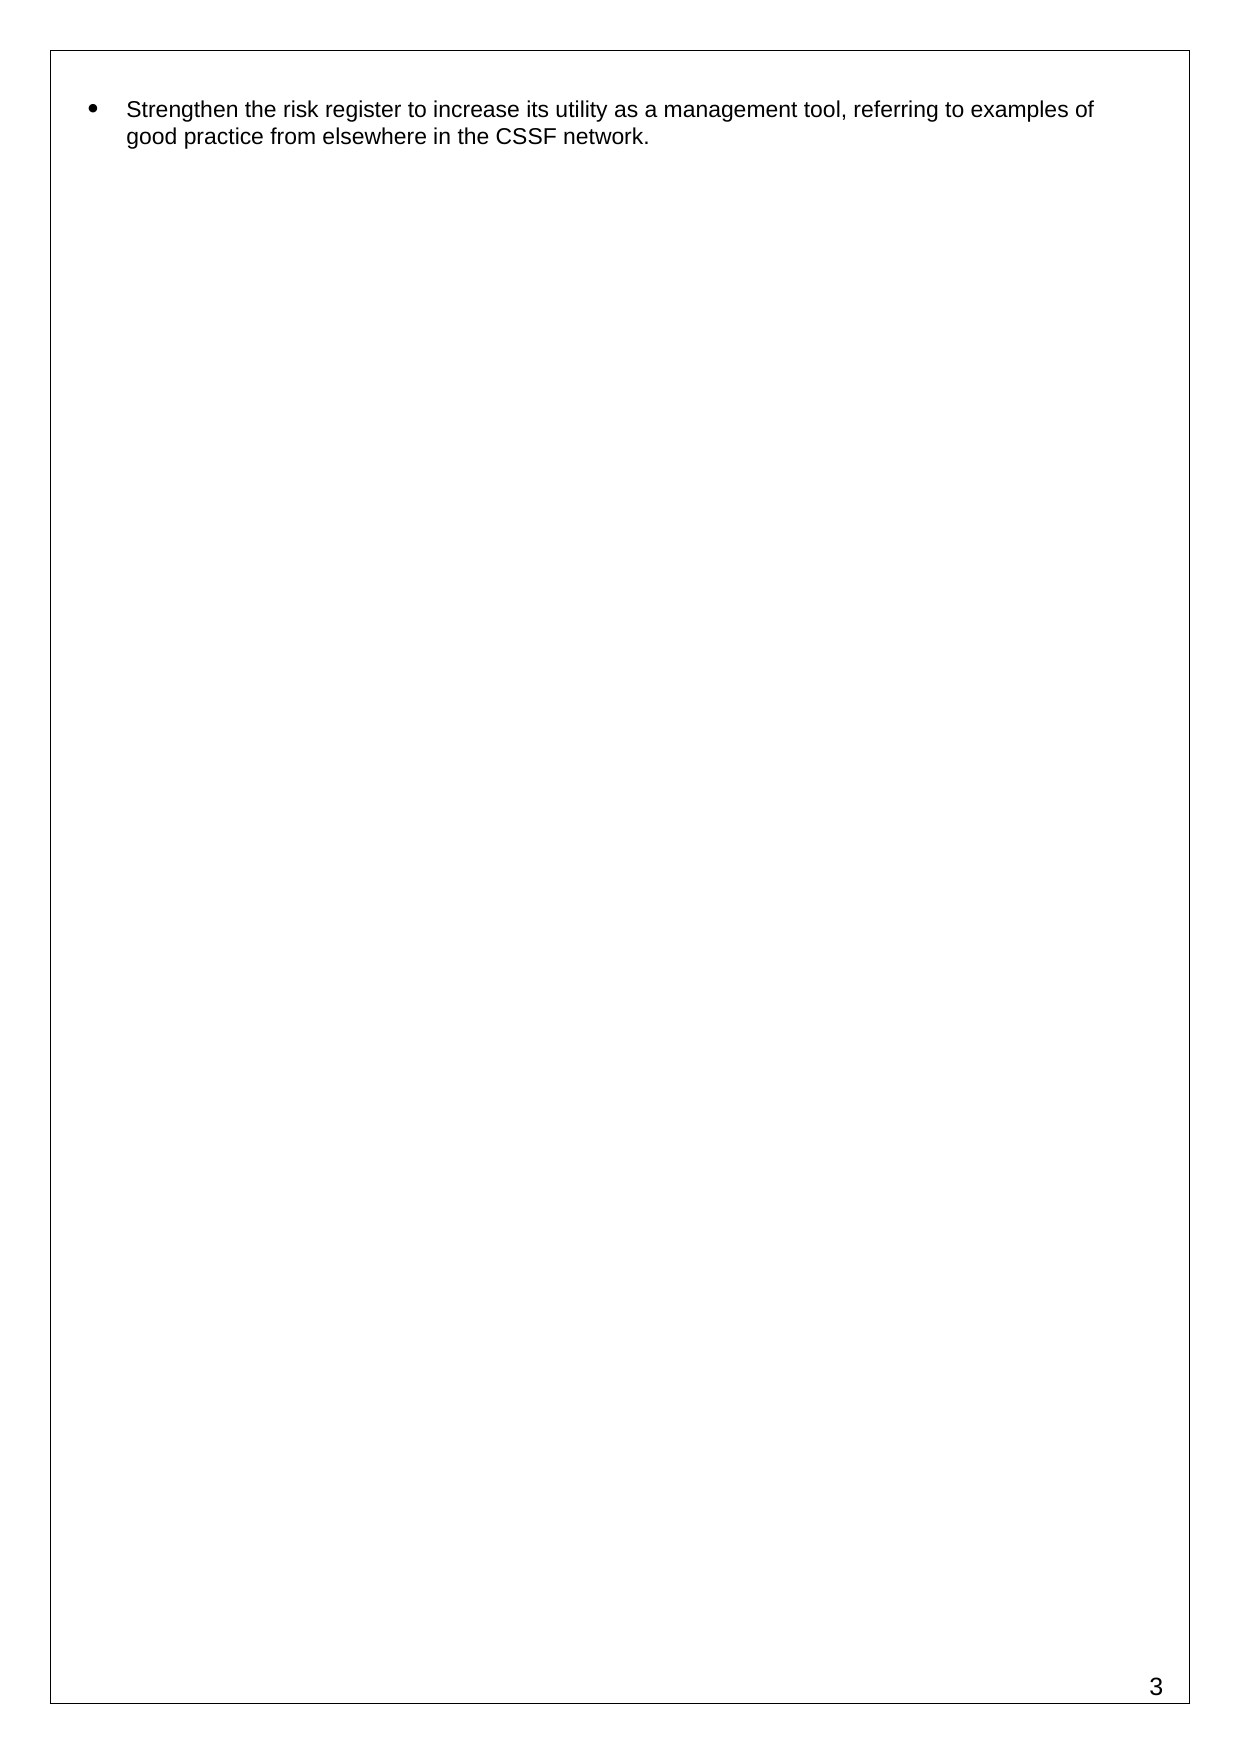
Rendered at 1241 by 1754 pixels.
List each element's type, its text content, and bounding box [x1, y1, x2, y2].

list Strengthen the risk register to increase its utility as a management tool, referring to examples of good practice from elsewhere in the CSSF network. [89, 96, 1152, 150]
